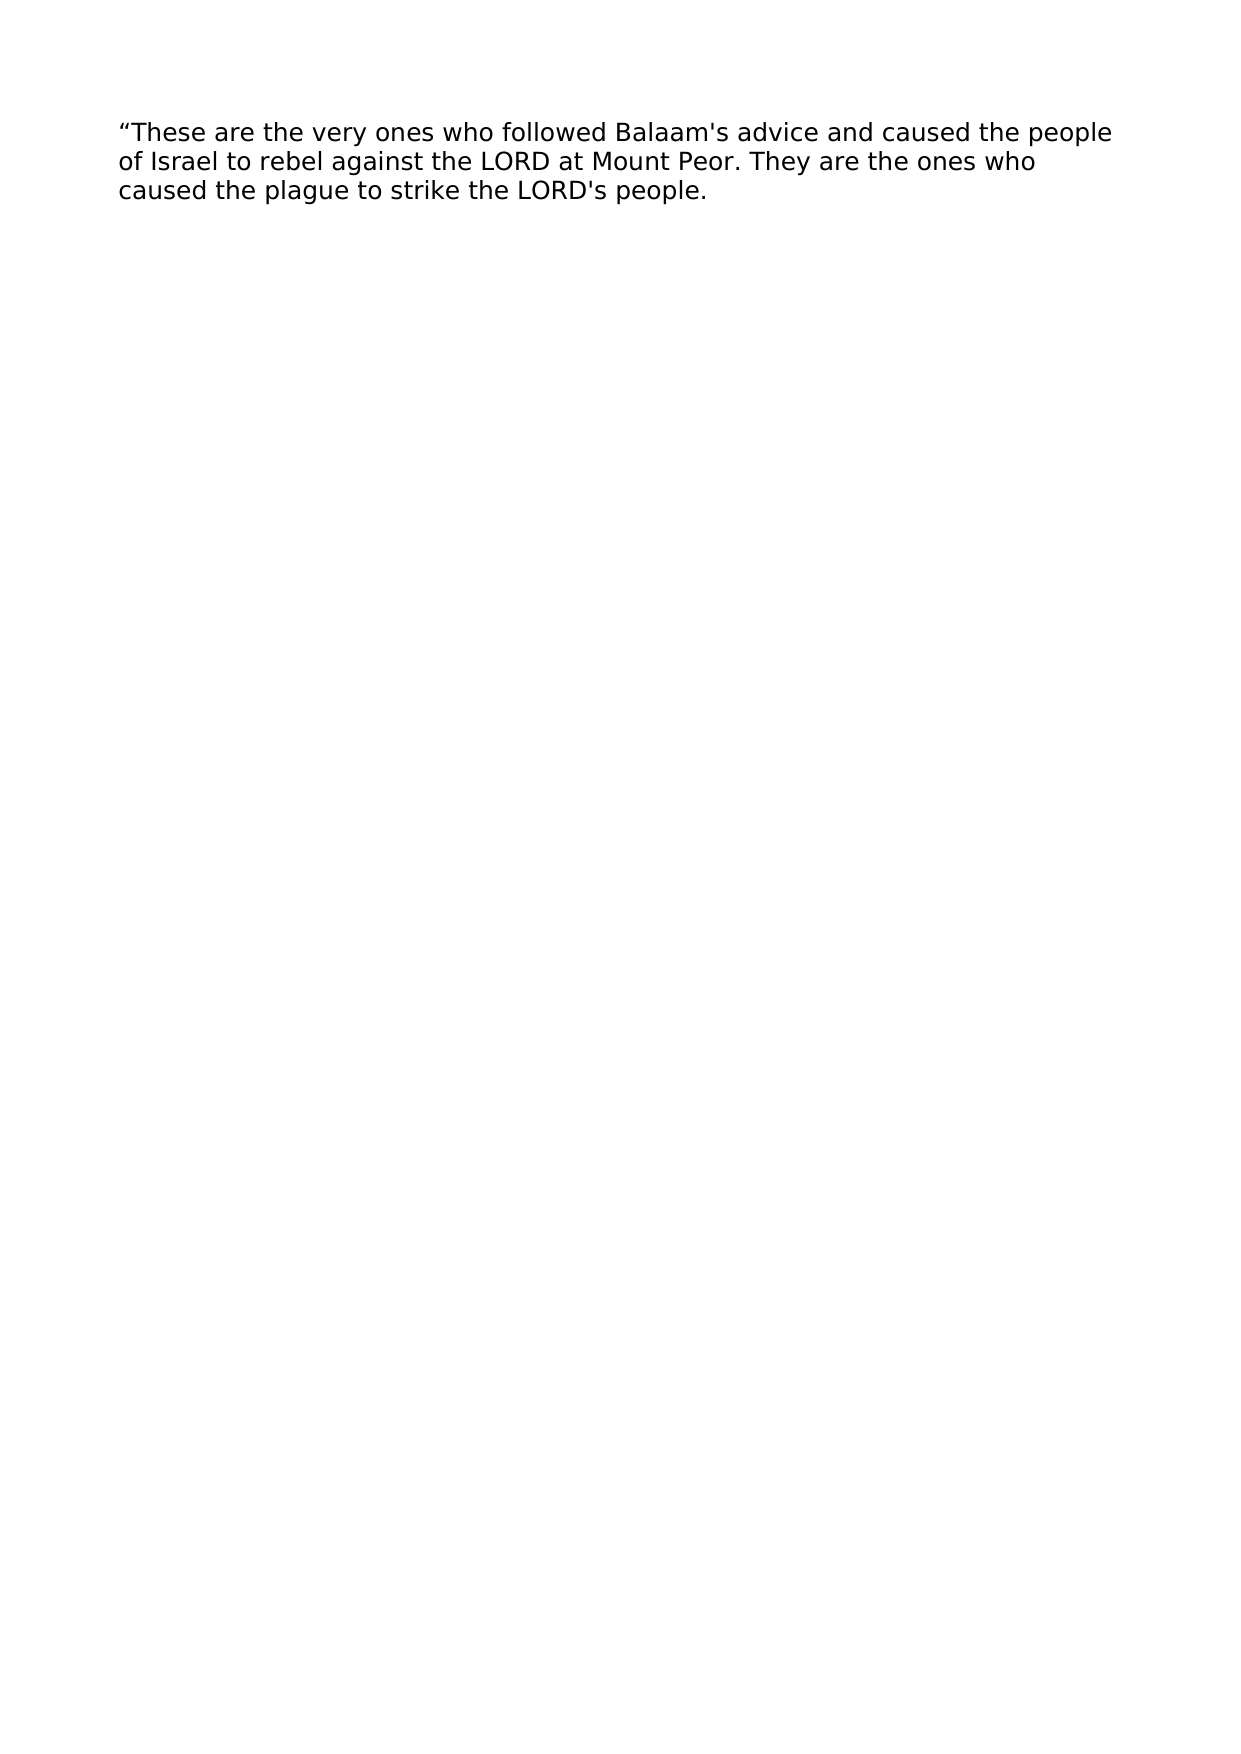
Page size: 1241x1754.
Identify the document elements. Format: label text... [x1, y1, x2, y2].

text “These are the very ones who followed Balaam's advice and caused the people of Israel to rebel against the LORD at Mount Peor. They are the ones who caused the plague to strike the LORD's people. [118, 118, 1122, 206]
